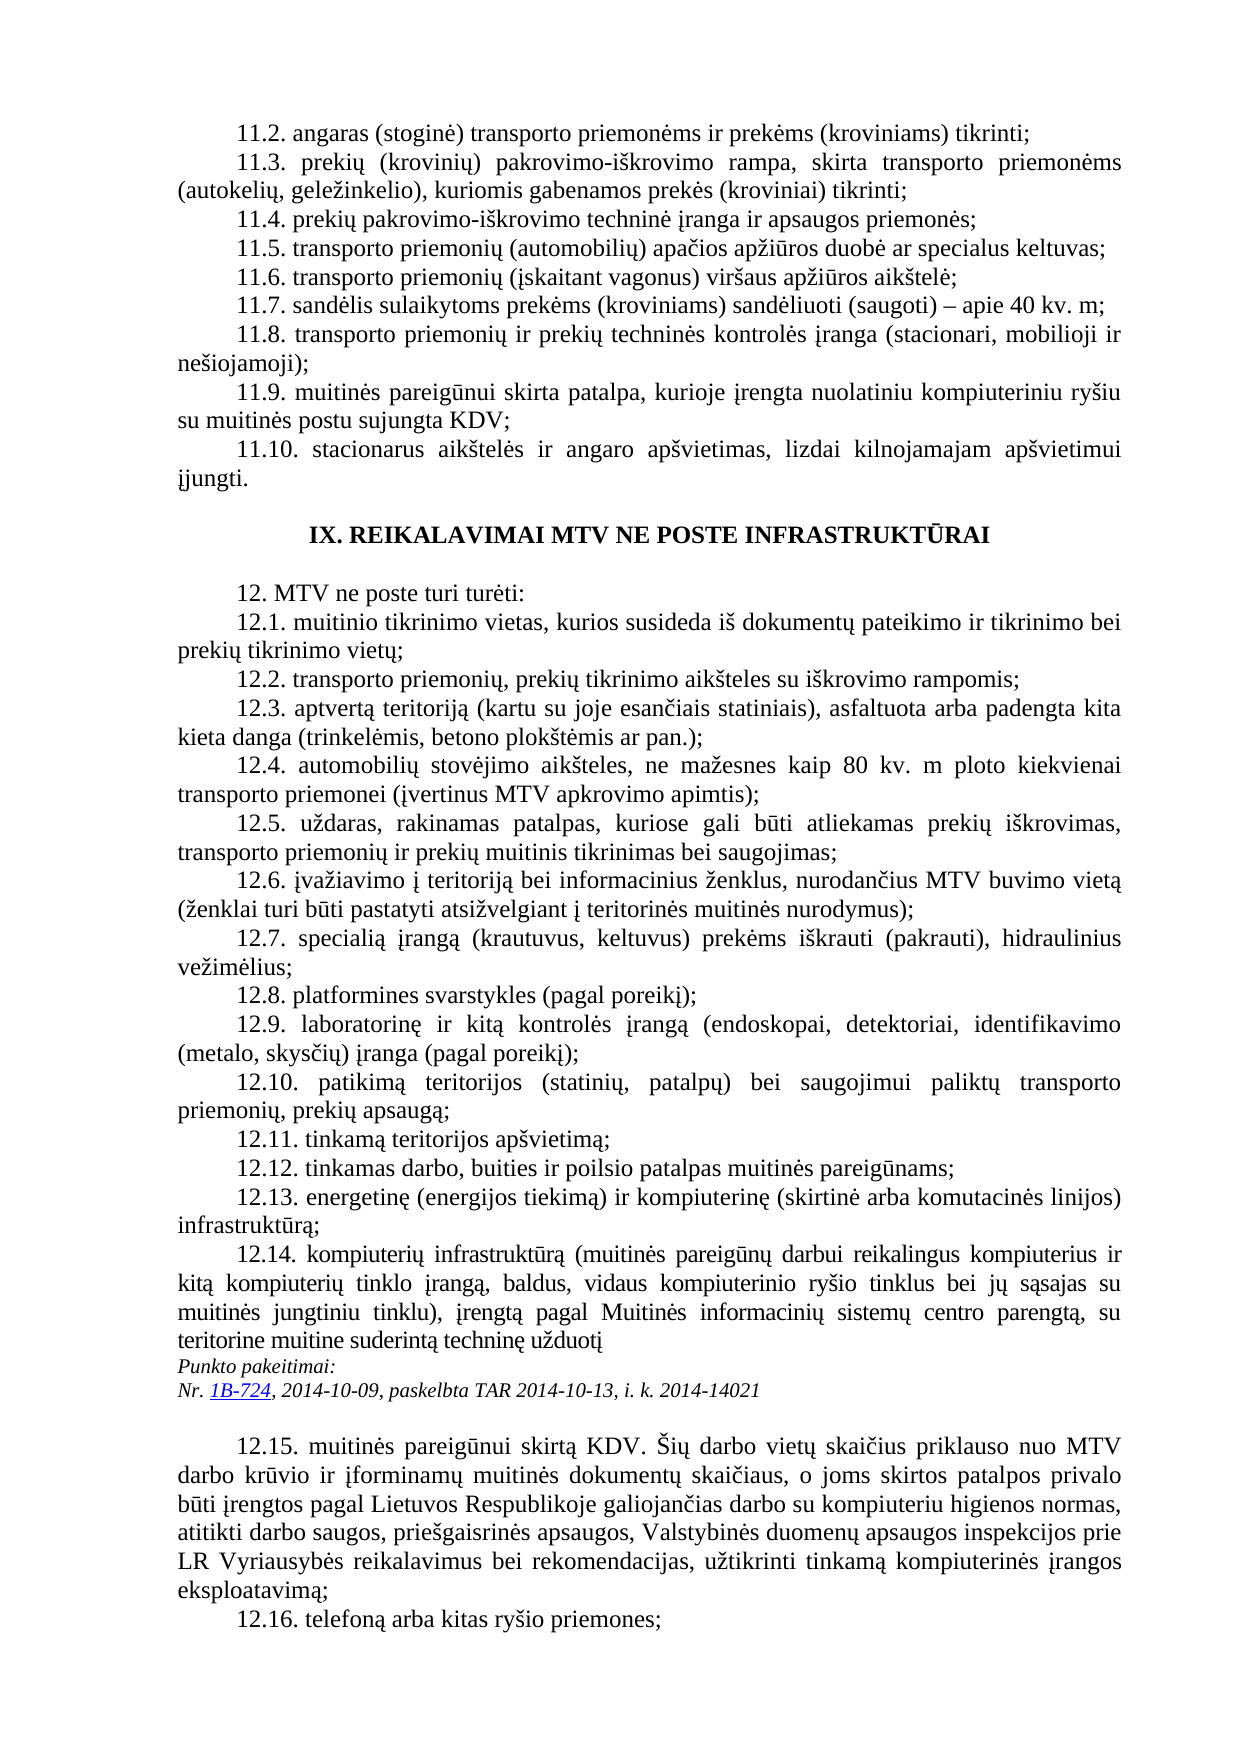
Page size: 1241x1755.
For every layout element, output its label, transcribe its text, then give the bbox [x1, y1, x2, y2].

text IX. REIKALAVIMAI MTV NE POSTE INFRASTRUKTŪRAI [177, 521, 1122, 549]
text 12.5. uždaras, rakinamas patalpas, kuriose gali būti atliekamas prekių iškrovimas, transporto priemonių ir prekių muitinis tikrinimas bei saugojimas; [177, 808, 1122, 866]
text 11.2. angaras (stoginė) transporto priemonėms ir prekėms (kroviniams) tikrinti; [177, 118, 1122, 147]
text 12.9. laboratorinę ir kitą kontrolės įrangą (endoskopai, detektoriai, identifikavimo (metalo, skysčių) įranga (pagal poreikį); [177, 1009, 1122, 1067]
text 12.15. muitinės pareigūnui skirtą KDV. Šių darbo vietų skaičius priklauso nuo MTV darbo krūvio ir įforminamų muitinės dokumentų skaičiaus, o joms skirtos patalpos privalo būti įrengtos pagal Lietuvos Respublikoje galiojančias darbo su kompiuteriu higienos normas, atitikti darbo saugos, priešgaisrinės apsaugos, Valstybinės duomenų apsaugos inspekcijos prie LR Vyriausybės reikalavimus bei rekomendacijas, užtikrinti tinkamą kompiuterinės įrangos eksploatavimą; [177, 1431, 1122, 1604]
text 12.11. tinkamą teritorijos apšvietimą; [177, 1124, 1122, 1153]
text 12. MTV ne poste turi turėti: [177, 578, 1122, 607]
text 11.6. transporto priemonių (įskaitant vagonus) viršaus apžiūros aikštelė; [177, 262, 1122, 291]
text 12.2. transporto priemonių, prekių tikrinimo aikšteles su iškrovimo rampomis; [177, 664, 1122, 693]
text Punkto pakeitimai: [177, 1354, 1122, 1378]
text 11.3. prekių (krovinių) pakrovimo-iškrovimo rampa, skirta transporto priemonėms (autokelių, geležinkelio), kuriomis gabenamos prekės (kroviniai) tikrinti; [177, 147, 1122, 204]
text 11.9. muitinės pareigūnui skirta patalpa, kurioje įrengta nuolatiniu kompiuteriniu ryšiu su muitinės postu sujungta KDV; [177, 377, 1122, 434]
text 12.7. specialią įrangą (krautuvus, keltuvus) prekėms iškrauti (pakrauti), hidraulinius vežimėlius; [177, 923, 1122, 981]
text Nr. 1B-724, 2014-10-09, paskelbta TAR 2014-10-13, i. k. 2014-14021 [177, 1378, 1122, 1402]
text 12.13. energetinę (energijos tiekimą) ir kompiuterinę (skirtinė arba komutacinės linijos) infrastruktūrą; [177, 1182, 1122, 1239]
text 12.1. muitinio tikrinimo vietas, kurios susideda iš dokumentų pateikimo ir tikrinimo bei prekių tikrinimo vietų; [177, 607, 1122, 664]
text 12.10. patikimą teritorijos (statinių, patalpų) bei saugojimui paliktų transporto priemonių, prekių apsaugą; [177, 1067, 1122, 1124]
text 11.5. transporto priemonių (automobilių) apačios apžiūros duobė ar specialus keltuvas; [177, 233, 1122, 262]
text 12.4. automobilių stovėjimo aikšteles, ne mažesnes kaip 80 kv. m ploto kiekvienai transporto priemonei (įvertinus MTV apkrovimo apimtis); [177, 751, 1122, 808]
text 12.6. įvažiavimo į teritoriją bei informacinius ženklus, nurodančius MTV buvimo vietą (ženklai turi būti pastatyti atsižvelgiant į teritorinės muitinės nurodymus); [177, 866, 1122, 923]
text 11.8. transporto priemonių ir prekių techninės kontrolės įranga (stacionari, mobilioji ir nešiojamoji); [177, 319, 1122, 377]
text 11.7. sandėlis sulaikytoms prekėms (kroviniams) sandėliuoti (saugoti) – apie 40 kv. m; [177, 291, 1122, 319]
text 12.12. tinkamas darbo, buities ir poilsio patalpas muitinės pareigūnams; [177, 1153, 1122, 1182]
text 12.14. kompiuterių infrastruktūrą (muitinės pareigūnų darbui reikalingus kompiuterius ir kitą kompiuterių tinklo įrangą, baldus, vidaus kompiuterinio ryšio tinklus bei jų sąsajas su muitinės jungtiniu tinklu), įrengtą pagal Muitinės informacinių sistemų centro parengtą, su teritorine muitine suderintą techninę užduotį [177, 1239, 1122, 1354]
text 11.4. prekių pakrovimo-iškrovimo techninė įranga ir apsaugos priemonės; [177, 204, 1122, 233]
text 12.3. aptvertą teritoriją (kartu su joje esančiais statiniais), asfaltuota arba padengta kita kieta danga (trinkelėmis, betono plokštėmis ar pan.); [177, 693, 1122, 751]
text 12.8. platformines svarstykles (pagal poreikį); [177, 981, 1122, 1009]
text 11.10. stacionarus aikštelės ir angaro apšvietimas, lizdai kilnojamajam apšvietimui įjungti. [177, 434, 1122, 492]
text 12.16. telefoną arba kitas ryšio priemones; [177, 1604, 1122, 1632]
